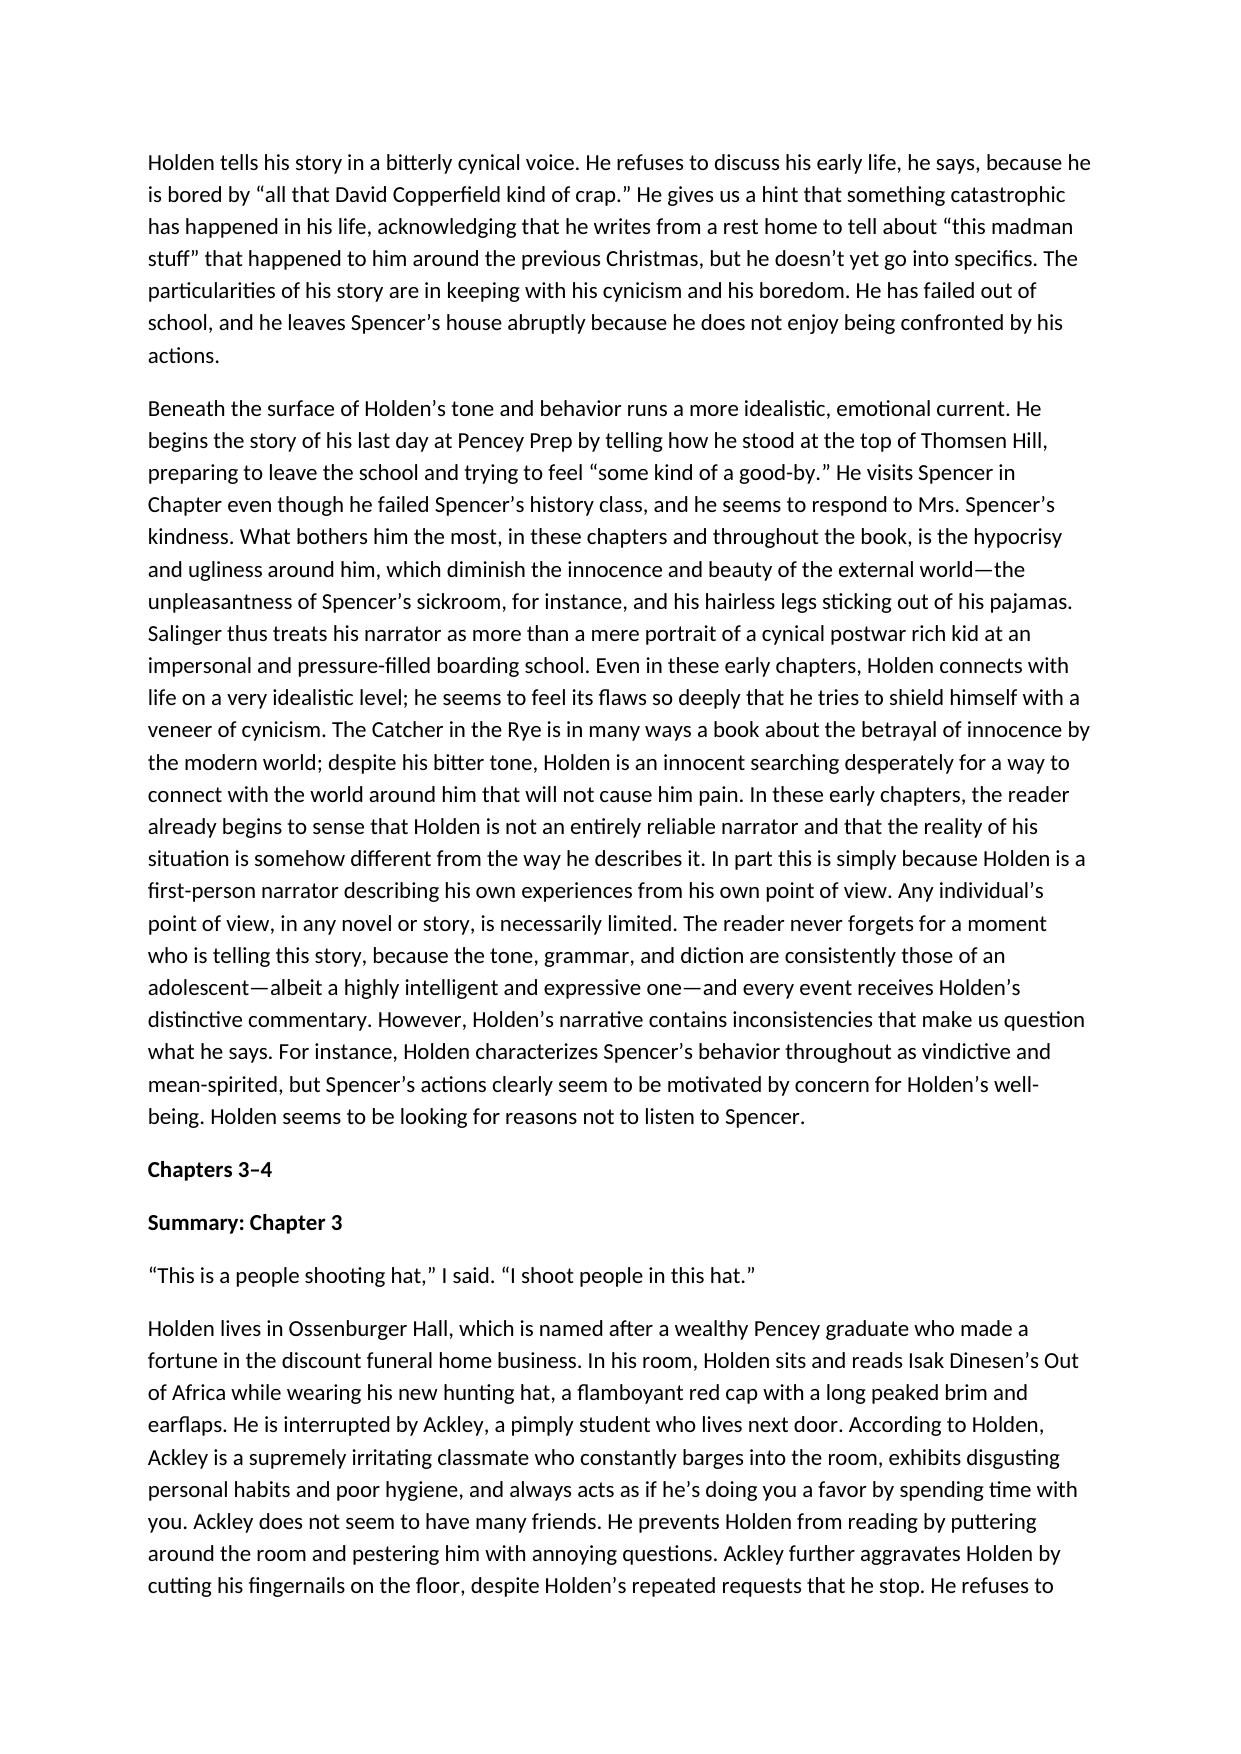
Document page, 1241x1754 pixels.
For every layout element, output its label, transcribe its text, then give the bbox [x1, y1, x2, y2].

text “This is a people shooting hat,” I said. “I shoot people in this hat.” [148, 1261, 1093, 1289]
text Beneath the surface of Holden’s tone and behavior runs a more idealistic, emotional current. He begins the story of his last day at Pencey Prep by telling how he stood at the top of Thomsen Hill, preparing to leave the school and trying to feel “some kind of a good-by.” He visits Spencer in Chapter even though he failed Spencer’s history class, and he seems to respond to Mrs. Spencer’s kindness. What bothers him the most, in these chapters and throughout the book, is the hypocrisy and ugliness around him, which diminish the innocence and beauty of the external world—the unpleasantness of Spencer’s sickroom, for instance, and his hairless legs sticking out of his pajamas. Salinger thus treats his narrator as more than a mere portrait of a cynical postwar rich kid at an impersonal and pressure-filled boarding school. Even in these early chapters, Holden connects with life on a very idealistic level; he seems to feel its flaws so deeply that he tries to shield himself with a veneer of cynicism. The Catcher in the Rye is in many ways a book about the betrayal of innocence by the modern world; despite his bitter tone, Holden is an innocent searching desperately for a way to connect with the world around him that will not cause him pain. In these early chapters, the reader already begins to sense that Holden is not an entirely reliable narrator and that the reality of his situation is somehow different from the way he describes it. In part this is simply because Holden is a first-person narrator describing his own experiences from his own point of view. Any individual’s point of view, in any novel or story, is necessarily limited. The reader never forgets for a moment who is telling this story, because the tone, grammar, and diction are consistently those of an adolescent—albeit a highly intelligent and expressive one—and every event receives Holden’s distinctive commentary. However, Holden’s narrative contains inconsistencies that make us question what he says. For instance, Holden characterizes Spencer’s behavior throughout as vindictive and mean-spirited, but Spencer’s actions clearly seem to be motivated by concern for Holden’s well-being. Holden seems to be looking for reasons not to listen to Spencer. [148, 394, 1093, 1130]
text Chapters 3–4 [148, 1155, 1093, 1183]
text Summary: Chapter 3 [148, 1208, 1093, 1236]
text Holden tells his story in a bitterly cynical voice. He refuses to discuss his early life, he says, because he is bored by “all that David Copperfield kind of crap.” He gives us a hint that something catastrophic has happened in his life, acknowledging that he writes from a rest home to tell about “this madman stuff” that happened to him around the previous Christmas, but he doesn’t yet go into specifics. The particularities of his story are in keeping with his cynicism and his boredom. He has failed out of school, and he leaves Spencer’s house abruptly because he does not enjoy being confronted by his actions. [148, 148, 1093, 369]
text Holden lives in Ossenburger Hall, which is named after a wealthy Pencey graduate who made a fortune in the discount funeral home business. In his room, Holden sits and reads Isak Dinesen’s Out of Africa while wearing his new hunting hat, a flamboyant red cap with a long peaked brim and earflaps. He is interrupted by Ackley, a pimply student who lives next door. According to Holden, Ackley is a supremely irritating classmate who constantly barges into the room, exhibits disgusting personal habits and poor hygiene, and always acts as if he’s doing you a favor by spending time with you. Ackley does not seem to have many friends. He prevents Holden from reading by puttering around the room and pestering him with annoying questions. Ackley further aggravates Holden by cutting his fingernails on the floor, despite Holden’s repeated requests that he stop. He refuses to [148, 1314, 1093, 1599]
